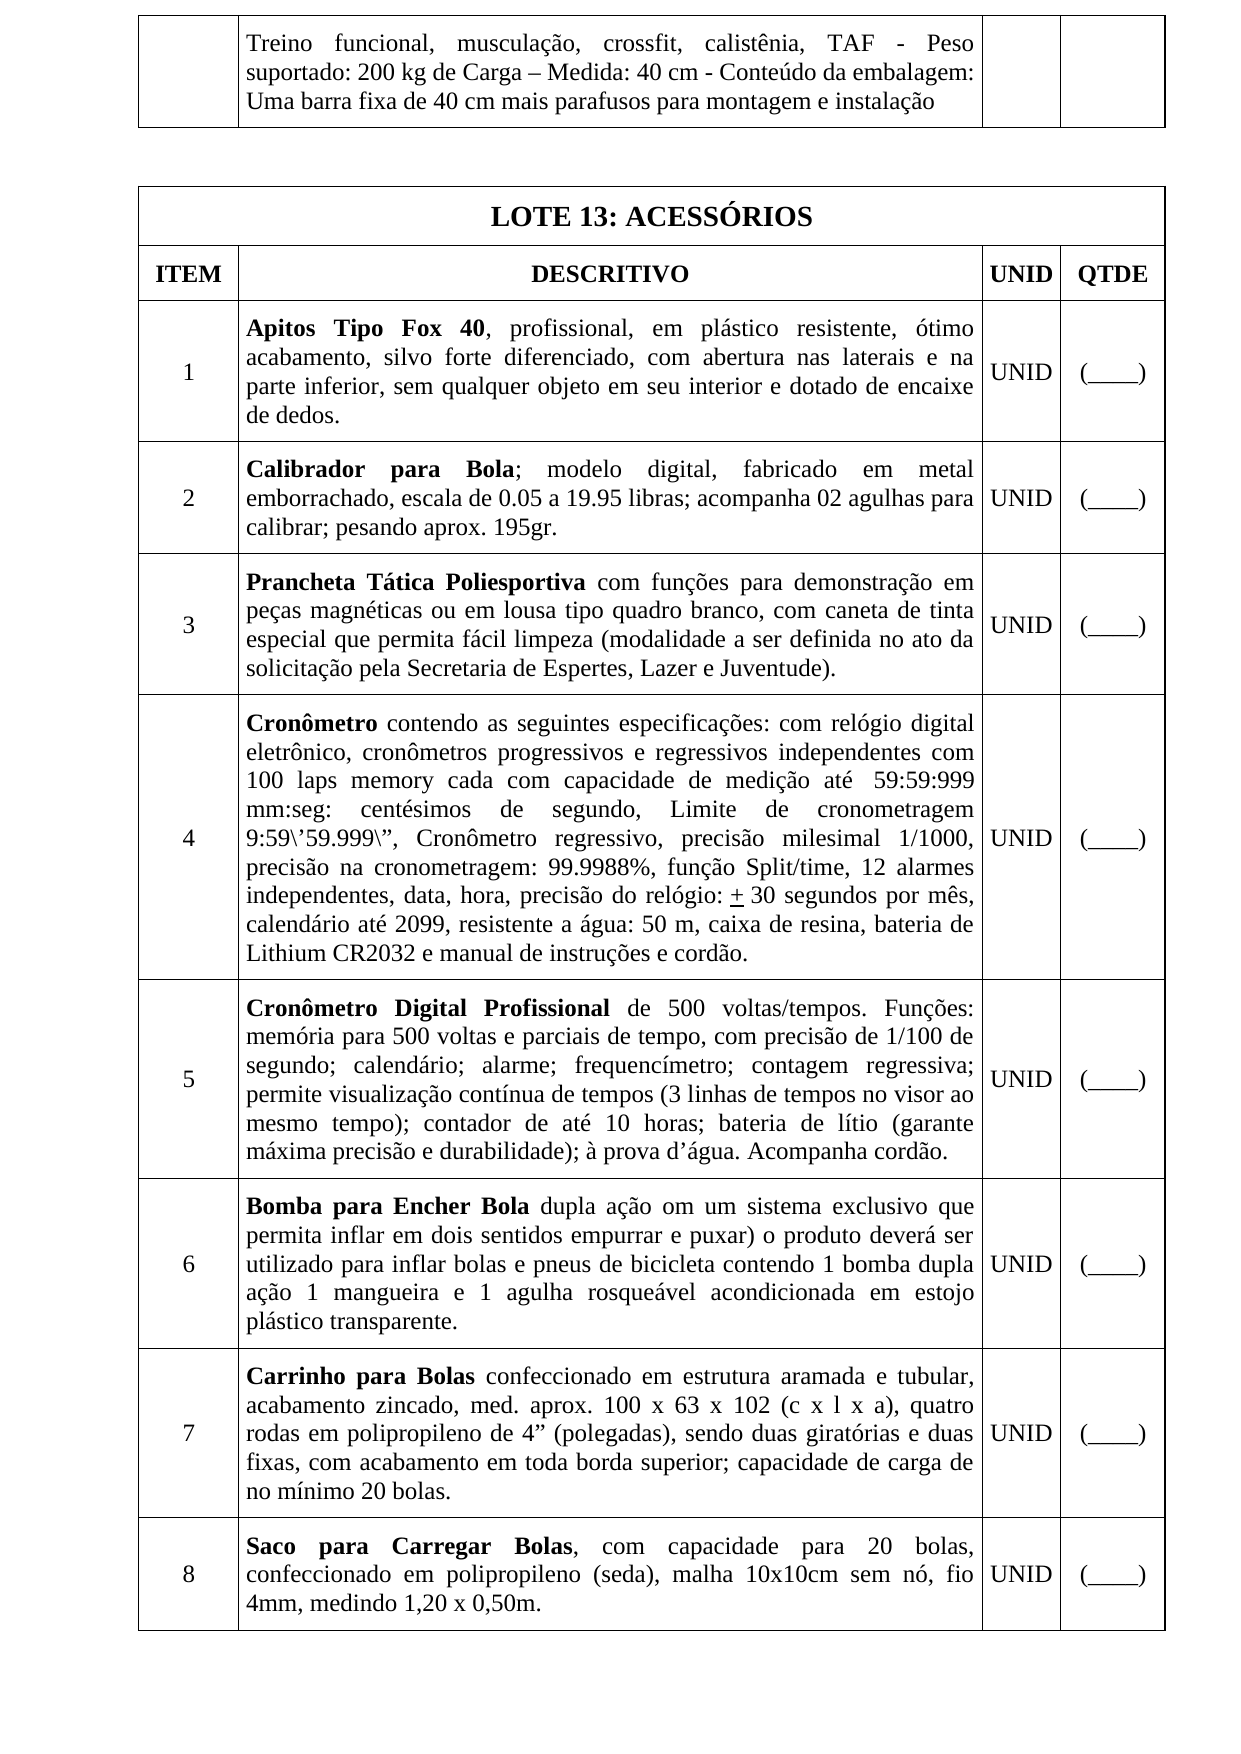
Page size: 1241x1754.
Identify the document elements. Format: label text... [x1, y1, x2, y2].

table_cell 2 [139, 442, 238, 553]
table_cell [983, 16, 1060, 127]
table_cell [1061, 16, 1164, 127]
table_cell ITEM [139, 246, 238, 300]
table_cell Prancheta Tática Poliesportiva com funções para demonstração em peças magnéticas ou em lousa tipo quadro branco, com caneta de tinta especial que permita fácil limpeza (modalidade a ser definida no ato da solicitação pela Secretaria de Espertes, Lazer e Juventude). [239, 554, 982, 694]
table_cell (____) [1061, 301, 1164, 441]
table_cell (____) [1061, 1349, 1164, 1517]
table_cell (____) [1061, 980, 1164, 1178]
table_cell QTDE [1061, 246, 1164, 300]
table_cell Apitos Tipo Fox 40, profissional, em plástico resistente, ótimo acabamento, silvo forte diferenciado, com abertura nas laterais e na parte inferior, sem qualquer objeto em seu interior e dotado de encaixe de dedos. [239, 301, 982, 441]
table_cell UNID [983, 1349, 1060, 1517]
table_cell UNID [983, 1518, 1060, 1629]
table_cell Carrinho para Bolas confeccionado em estrutura aramada e tubular, acabamento zincado, med. aprox. 100 x 63 x 102 (c x l x a), quatro rodas em polipropileno de 4” (polegadas), sendo duas giratórias e duas fixas, com acabamento em toda borda superior; capacidade de carga de no mínimo 20 bolas. [239, 1349, 982, 1517]
table_cell DESCRITIVO [239, 246, 982, 300]
table_cell 4 [139, 695, 238, 979]
table_cell Saco para Carregar Bolas, com capacidade para 20 bolas, confeccionado em polipropileno (seda), malha 10x10cm sem nó, fio 4mm, medindo 1,20 x 0,50m. [239, 1518, 982, 1629]
table_cell Treino funcional, musculação, crossfit, calistênia, TAF - Peso suportado: 200 kg de Carga – Medida: 40 cm - Conteúdo da embalagem: Uma barra fixa de 40 cm mais parafusos para montagem e instalação [239, 16, 982, 127]
table_cell [139, 16, 238, 127]
table_cell Calibrador para Bola; modelo digital, fabricado em metal emborrachado, escala de 0.05 a 19.95 libras; acompanha 02 agulhas para calibrar; pesando aprox. 195gr. [239, 442, 982, 553]
table_cell UNID [983, 442, 1060, 553]
table_cell (____) [1061, 1518, 1164, 1629]
table_cell UNID [983, 695, 1060, 979]
table_cell Cronômetro Digital Profissional de 500 voltas/tempos. Funções: memória para 500 voltas e parciais de tempo, com precisão de 1/100 de segundo; calendário; alarme; frequencímetro; contagem regressiva; permite visualização contínua de tempos (3 linhas de tempos no visor ao mesmo tempo); contador de até 10 horas; bateria de lítio (garante máxima precisão e durabilidade); à prova d’água. Acompanha cordão. [239, 980, 982, 1178]
table_cell UNID [983, 246, 1060, 300]
table_cell UNID [983, 301, 1060, 441]
table_cell Cronômetro contendo as seguintes especificações: com relógio digital eletrônico, cronômetros progressivos e regressivos independentes com 100 laps memory cada com capacidade de medição até 59:59:999 mm:seg: centésimos de segundo, Limite de cronometragem 9:59\’59.999\”, Cronômetro regressivo, precisão milesimal 1/1000, precisão na cronometragem: 99.9988%, função Split/time, 12 alarmes independentes, data, hora, precisão do relógio: + 30 segundos por mês, calendário até 2099, resistente a água: 50 m, caixa de resina, bateria de Lithium CR2032 e manual de instruções e cordão. [239, 695, 982, 979]
table_cell 8 [139, 1518, 238, 1629]
table_cell (____) [1061, 442, 1164, 553]
table_cell 3 [139, 554, 238, 694]
table_cell 6 [139, 1179, 238, 1347]
table_cell 1 [139, 301, 238, 441]
table_cell (____) [1061, 554, 1164, 694]
table_cell Bomba para Encher Bola dupla ação om um sistema exclusivo que permita inflar em dois sentidos empurrar e puxar) o produto deverá ser utilizado para inflar bolas e pneus de bicicleta contendo 1 bomba dupla ação 1 mangueira e 1 agulha rosqueável acondicionada em estojo plástico transparente. [239, 1179, 982, 1347]
table_header LOTE 13: ACESSÓRIOS [139, 187, 1164, 245]
table_cell UNID [983, 980, 1060, 1178]
table_cell UNID [983, 554, 1060, 694]
table_cell (____) [1061, 695, 1164, 979]
table_cell 7 [139, 1349, 238, 1517]
table_cell UNID [983, 1179, 1060, 1347]
table_cell 5 [139, 980, 238, 1178]
table_cell (____) [1061, 1179, 1164, 1347]
